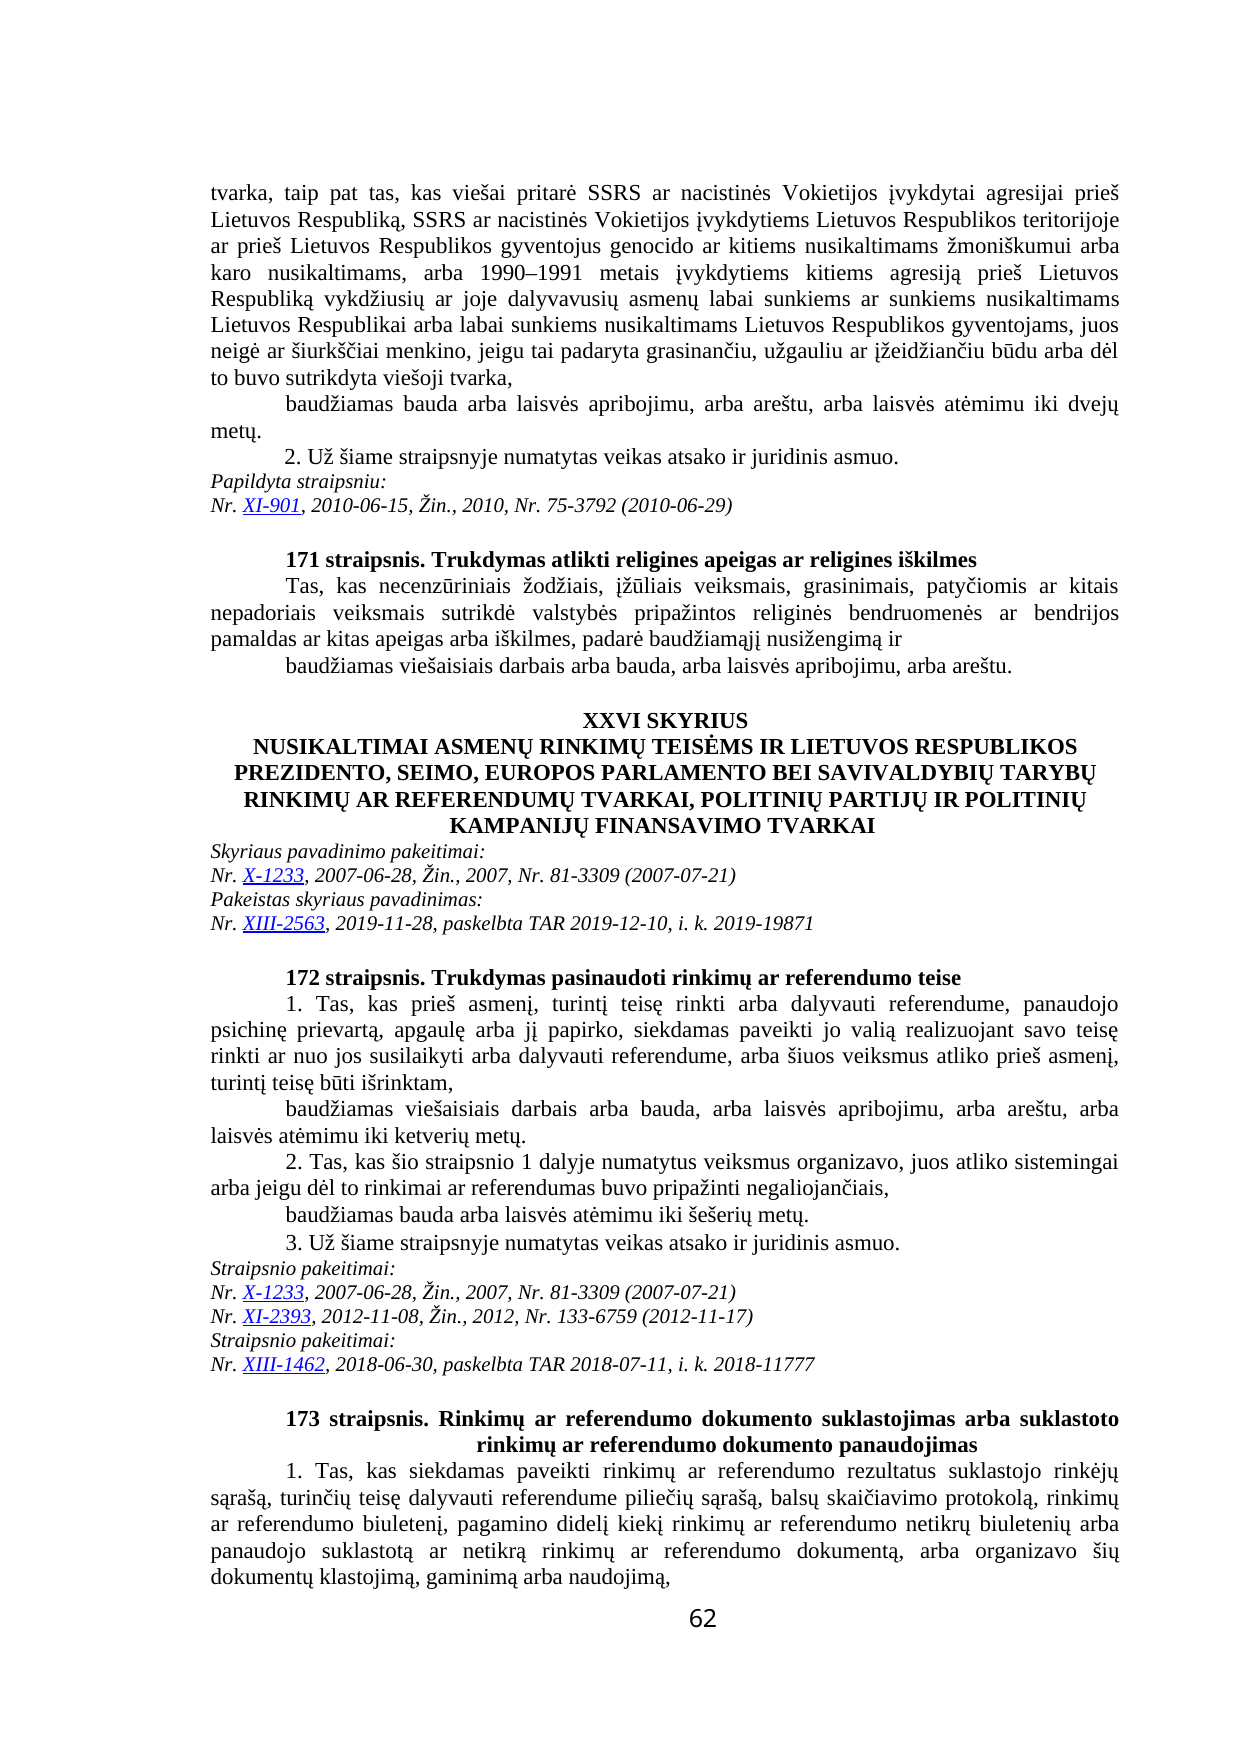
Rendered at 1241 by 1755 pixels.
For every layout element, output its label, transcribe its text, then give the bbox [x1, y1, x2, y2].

text 1. Tas, kas prieš asmenį, turintį teisę rinkti arba dalyvauti referendume, panaudojo psichinę prievartą, apgaulę arba jį papirko, siekdamas paveikti jo valią realizuojant savo teisę rinkti ar nuo jos susilaikyti arba dalyvauti referendume, arba šiuos veiksmus atliko prieš asmenį, turintį teisę būti išrinktam, [210, 990, 1120, 1095]
text Papildyta straipsniu: [210, 469, 1120, 493]
text NUSIKALTIMAI ASMENŲ RINKIMŲ TEISĖMS IR LIETUVOS RESPUBLIKOS PREZIDENTO, SEIMO, EUROPOS PARLAMENTO BEI SAVIVALDYBIŲ TARYBŲ RINKIMŲ AR REFERENDUMŲ TVARKAI, POLITINIŲ PARTIJŲ IR POLITINIŲ KAMPANIJŲ FINANSAVIMO TVARKAI [210, 733, 1120, 838]
text baudžiamas viešaisiais darbais arba bauda, arba laisvės apribojimu, arba areštu. [210, 652, 1120, 678]
text Nr. XIII-1462, 2018-06-30, paskelbta TAR 2018-07-11, i. k. 2018-11777 [210, 1352, 1120, 1376]
text tvarka, taip pat tas, kas viešai pritarė SSRS ar nacistinės Vokietijos įvykdytai agresijai prieš Lietuvos Respubliką, SSRS ar nacistinės Vokietijos įvykdytiems Lietuvos Respublikos teritorijoje ar prieš Lietuvos Respublikos gyventojus genocido ar kitiems nusikaltimams žmoniškumui arba karo nusikaltimams, arba 1990–1991 metais įvykdytiems kitiems agresiją prieš Lietuvos Respubliką vykdžiusių ar joje dalyvavusių asmenų labai sunkiems ar sunkiems nusikaltimams Lietuvos Respublikai arba labai sunkiems nusikaltimams Lietuvos Respublikos gyventojams, juos neigė ar šiurkščiai menkino, jeigu tai padaryta grasinančiu, užgauliu ar įžeidžiančiu būdu arba dėl to buvo sutrikdyta viešoji tvarka, [210, 179, 1120, 390]
text Straipsnio pakeitimai: [210, 1328, 1120, 1352]
text Nr. XI-2393, 2012-11-08, Žin., 2012, Nr. 133-6759 (2012-11-17) [210, 1304, 1120, 1328]
text 2. Už šiame straipsnyje numatytas veikas atsako ir juridinis asmuo. [210, 443, 1120, 469]
text Nr. X-1233, 2007-06-28, Žin., 2007, Nr. 81-3309 (2007-07-21) [210, 1280, 1120, 1304]
text 2. Tas, kas šio straipsnio 1 dalyje numatytus veiksmus organizavo, juos atliko sistemingai arba jeigu dėl to rinkimai ar referendumas buvo pripažinti negaliojančiais, [210, 1148, 1120, 1201]
subtitle XXVI SKYRIUS [210, 707, 1120, 733]
text Nr. XIII-2563, 2019-11-28, paskelbta TAR 2019-12-10, i. k. 2019-19871 [210, 911, 1120, 935]
text Nr. XI-901, 2010-06-15, Žin., 2010, Nr. 75-3792 (2010-06-29) [210, 493, 1120, 517]
text baudžiamas bauda arba laisvės apribojimu, arba areštu, arba laisvės atėmimu iki dvejų metų. [210, 390, 1120, 443]
text 1. Tas, kas siekdamas paveikti rinkimų ar referendumo rezultatus suklastojo rinkėjų sąrašą, turinčių teisę dalyvauti referendume piliečių sąrašą, balsų skaičiavimo protokolą, rinkimų ar referendumo biuletenį, pagamino didelį kiekį rinkimų ar referendumo netikrų biuletenių arba panaudojo suklastotą ar netikrą rinkimų ar referendumo dokumentą, arba organizavo šių dokumentų klastojimą, gaminimą arba naudojimą, [210, 1458, 1120, 1589]
text 172 straipsnis. Trukdymas pasinaudoti rinkimų ar referendumo teise [210, 963, 1120, 990]
text Tas, kas necenzūriniais žodžiais, įžūliais veiksmais, grasinimais, patyčiomis ar kitais nepadoriais veiksmais sutrikdė valstybės pripažintos religinės bendruomenės ar bendrijos pamaldas ar kitas apeigas arba iškilmes, padarė baudžiamąjį nusižengimą ir [210, 573, 1120, 652]
text 171 straipsnis. Trukdymas atlikti religines apeigas ar religines iškilmes [210, 546, 1120, 573]
text Skyriaus pavadinimo pakeitimai: [210, 838, 1120, 863]
text 3. Už šiame straipsnyje numatytas veikas atsako ir juridinis asmuo. [210, 1227, 1120, 1256]
text baudžiamas bauda arba laisvės atėmimu iki šešerių metų. [210, 1201, 1120, 1227]
text Straipsnio pakeitimai: [210, 1256, 1120, 1280]
text Nr. X-1233, 2007-06-28, Žin., 2007, Nr. 81-3309 (2007-07-21) [210, 863, 1120, 887]
text 173 straipsnis. Rinkimų ar referendumo dokumento suklastojimas arba suklastoto rinkimų ar referendumo dokumento panaudojimas [285, 1405, 1120, 1458]
text baudžiamas viešaisiais darbais arba bauda, arba laisvės apribojimu, arba areštu, arba laisvės atėmimu iki ketverių metų. [210, 1095, 1120, 1148]
text Pakeistas skyriaus pavadinimas: [210, 887, 1120, 911]
